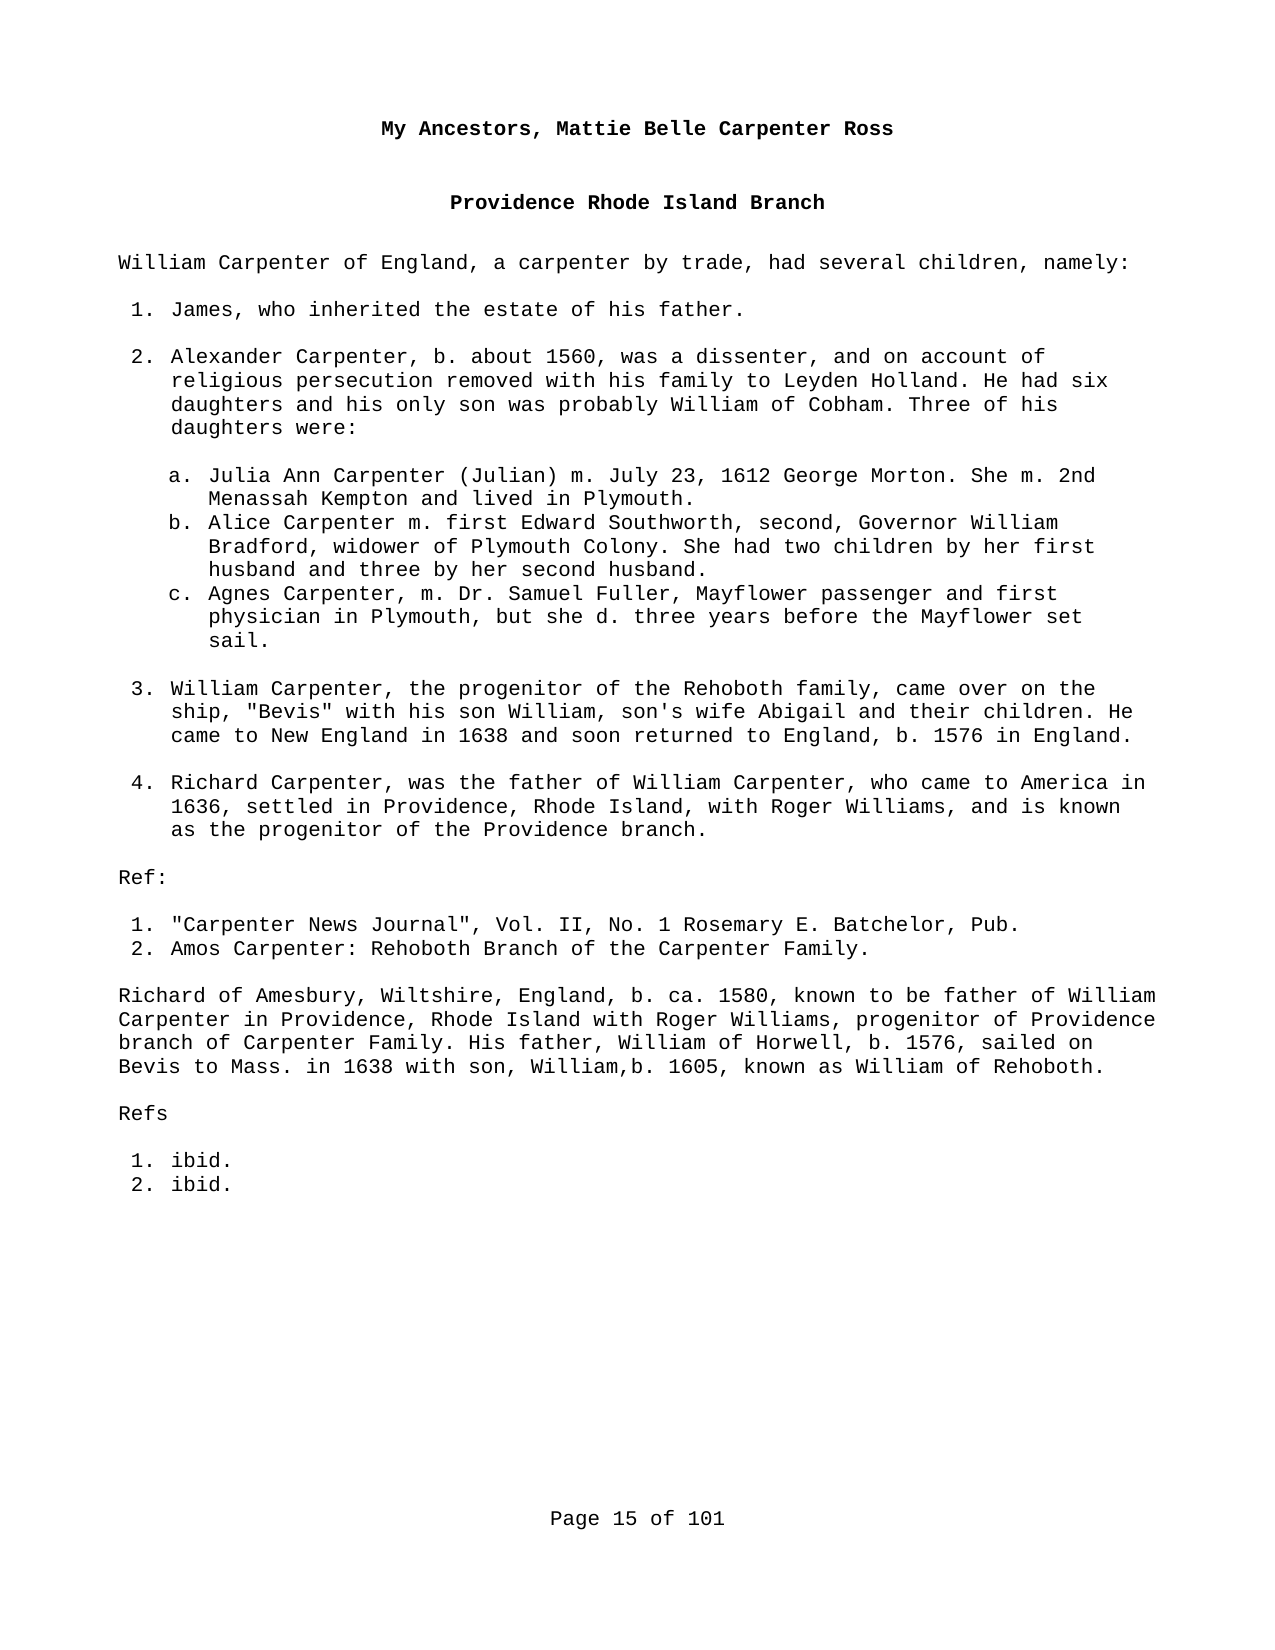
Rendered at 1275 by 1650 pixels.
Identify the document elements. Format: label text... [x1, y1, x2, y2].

list ibid. [156, 1150, 1157, 1174]
list ibid. [156, 1174, 1157, 1198]
list William Carpenter, the progenitor of the Rehoboth family, came over on the ship, "Bevis" with his son William, son's wife Abigail and their children. He came to New England in 1638 and soon returned to England, b. 1576 in England. [156, 677, 1157, 748]
list Julia Ann Carpenter (Julian) m. July 23, 1612 George Morton. She m. 2nd Menassah Kempton and lived in Plymouth. [193, 465, 1157, 512]
list Agnes Carpenter, m. Dr. Samuel Fuller, Mayflower passenger and first physician in Plymouth, but she d. three years before the Mayflower set sail. [193, 583, 1157, 654]
list Alexander Carpenter, b. about 1560, was a dissenter, and on account of religious persecution removed with his family to Leyden Holland. He had six daughters and his only son was probably William of Cobham. Three of his daughters were: [156, 346, 1157, 441]
list Alice Carpenter m. first Edward Southworth, second, Governor William Bradford, widower of Plymouth Colony. She had two children by her first husband and three by her second husband. [193, 512, 1157, 583]
list Richard Carpenter, was the father of William Carpenter, who came to America in 1636, settled in Providence, Rhode Island, with Roger Williams, and is known as the progenitor of the Providence branch. [156, 772, 1157, 843]
list James, who inherited the estate of his father. [156, 299, 1157, 323]
list "Carpenter News Journal", Vol. II, No. 1 Rosemary E. Batchelor, Pub. [156, 914, 1157, 938]
subtitle Providence Rhode Island Branch [118, 192, 1157, 216]
text William Carpenter of England, a carpenter by trade, had several children, namely: [118, 252, 1157, 276]
list Amos Carpenter: Rehoboth Branch of the Carpenter Family. [156, 938, 1157, 961]
text Richard of Amesbury, Wiltshire, England, b. ca. 1580, known to be father of William Carpenter in Providence, Rhode Island with Roger Williams, progenitor of Providence branch of Carpenter Family. His father, William of Horwell, b. 1576, sailed on Bevis to Mass. in 1638 with son, William,b. 1605, known as William of Rehoboth. [118, 985, 1157, 1079]
list Ref: [118, 867, 1157, 890]
text Refs [118, 1103, 1157, 1127]
